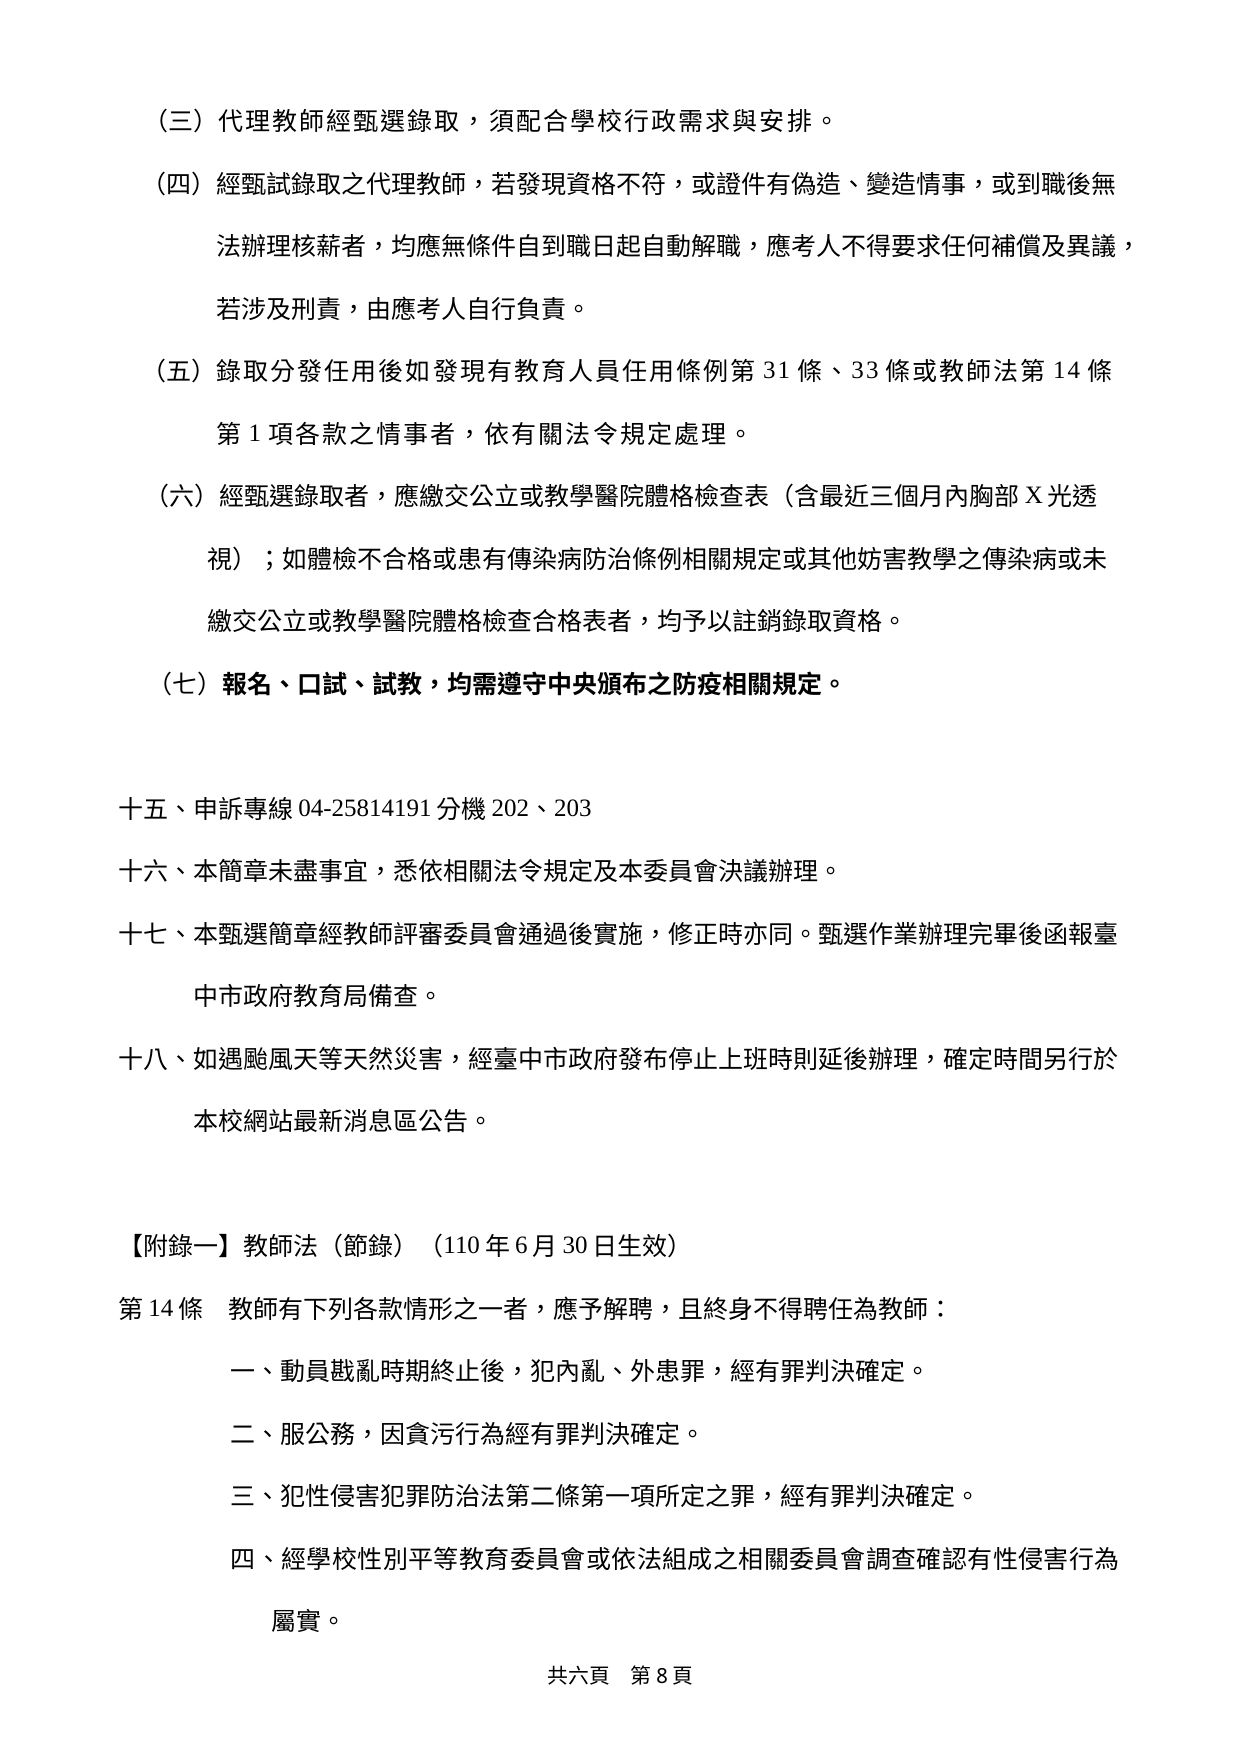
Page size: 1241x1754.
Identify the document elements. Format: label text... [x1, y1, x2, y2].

text 四、經學校性別平等教育委員會或依法組成之相關委員會調查確認有性侵害行為屬實。 [230, 1516, 1122, 1641]
text 一、動員戡亂時期終止後，犯內亂、外患罪，經有罪判決確定。 [230, 1328, 1122, 1391]
text 十六、本簡章未盡事宜，悉依相關法令規定及本委員會決議辦理。 [118, 828, 1122, 891]
text 三、犯性侵害犯罪防治法第二條第一項所定之罪，經有罪判決確定。 [230, 1453, 1122, 1516]
text （四）經甄試錄取之代理教師，若發現資格不符，或證件有偽造、變造情事，或到職後無法辦理核薪者，均應無條件自到職日起自動解職，應考人不得要求任何補償及異議，若涉及刑責，由應考人自行負責。 [141, 141, 1122, 328]
text （七）報名、口試、試教，均需遵守中央頒布之防疫相關規定。 [118, 641, 1122, 703]
text （六）經甄選錄取者，應繳交公立或教學醫院體格檢查表（含最近三個月內胸部X光透視）；如體檢不合格或患有傳染病防治條例相關規定或其他妨害教學之傳染病或未繳交公立或教學醫院體格檢查合格表者，均予以註銷錄取資格。 [144, 453, 1122, 641]
text 【附錄一】教師法（節錄）（110年6月30日生效） [118, 1203, 1122, 1266]
text 第14條 教師有下列各款情形之一者，應予解聘，且終身不得聘任為教師： [118, 1266, 1122, 1328]
text 十八、如遇颱風天等天然災害，經臺中市政府發布停止上班時則延後辦理，確定時間另行於本校網站最新消息區公告。 [118, 1016, 1122, 1141]
text （五）錄取分發任用後如發現有教育人員任用條例第31條、33條或教師法第14條第1項各款之情事者，依有關法令規定處理。 [141, 328, 1122, 453]
text （三）代理教師經甄選錄取，須配合學校行政需求與安排。 [118, 78, 1122, 141]
text 二、服公務，因貪污行為經有罪判決確定。 [230, 1391, 1122, 1453]
text 十五、申訴專線04-25814191分機202、203 [118, 766, 1122, 828]
text 十七、本甄選簡章經教師評審委員會通過後實施，修正時亦同。甄選作業辦理完畢後函報臺中市政府教育局備查。 [118, 891, 1122, 1016]
